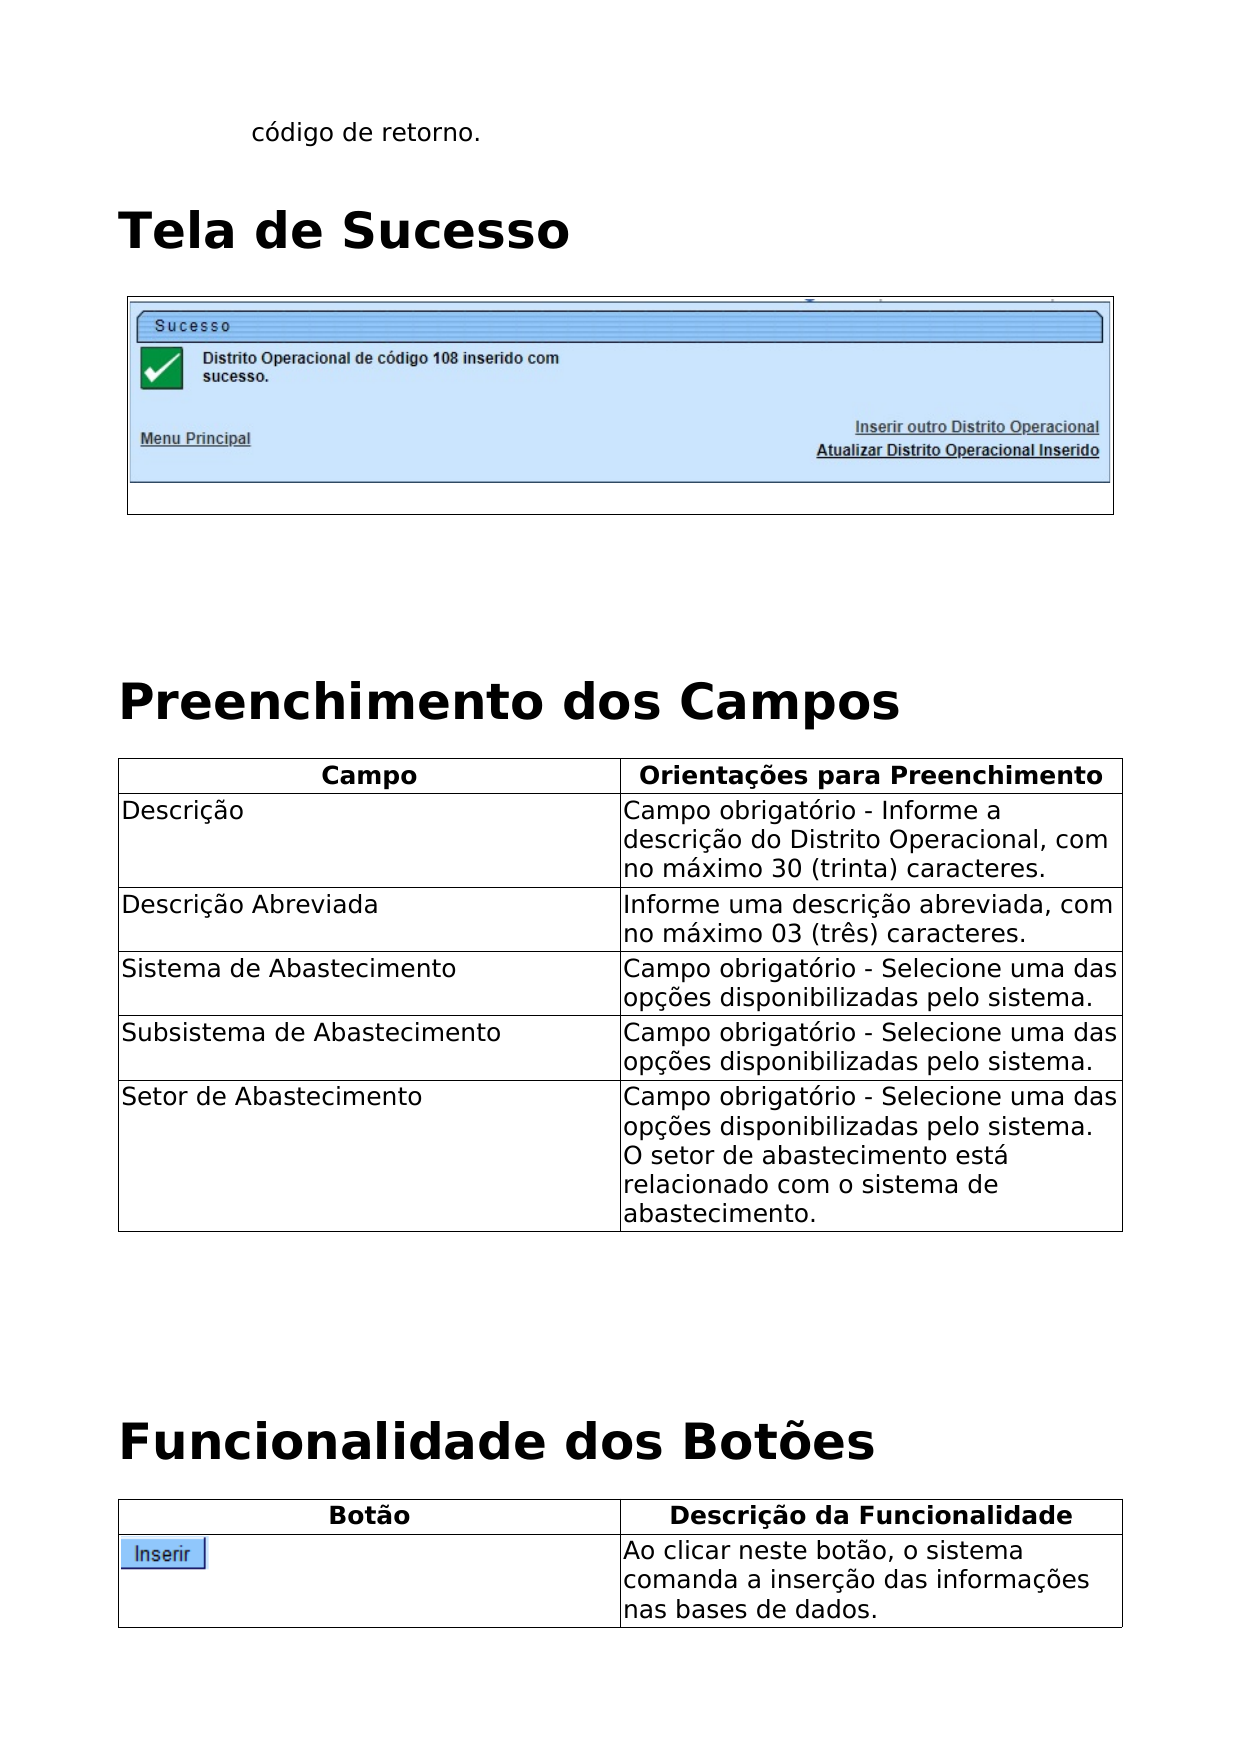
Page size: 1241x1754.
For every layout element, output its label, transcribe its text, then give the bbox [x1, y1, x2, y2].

picture [121, 1536, 209, 1571]
list código de retorno. [236, 118, 1122, 147]
table_cell Sistema de Abastecimento [119, 952, 620, 1015]
table_cell Informe uma descrição abreviada, com no máximo 03 (três) caracteres. [621, 888, 1122, 951]
table_header [128, 297, 1113, 514]
table_cell Campo obrigatório - Selecione uma das opções disponibilizadas pelo sistema. O setor de abastecimento está relacionado com o sistema de abastecimento. [621, 1081, 1122, 1231]
table_header Botão [119, 1500, 620, 1533]
picture [129, 299, 1111, 483]
table_cell Campo obrigatório - Informe a descrição do Distrito Operacional, com no máximo 30 (trinta) caracteres. [621, 794, 1122, 887]
subtitle Preenchimento dos Campos [118, 673, 1122, 731]
subtitle Tela de Sucesso [118, 202, 1122, 260]
table_cell Ao clicar neste botão, o sistema comanda a inserção das informações nas bases de dados. [621, 1535, 1122, 1627]
table_cell Descrição Abreviada [119, 888, 620, 951]
table_cell Setor de Abastecimento [119, 1081, 620, 1231]
table_cell [119, 1535, 620, 1627]
table_header Descrição da Funcionalidade [621, 1500, 1122, 1533]
table_header Orientações para Preenchimento [621, 759, 1122, 793]
table_cell Descrição [119, 794, 620, 887]
table_header Campo [119, 759, 620, 793]
table_cell Campo obrigatório - Selecione uma das opções disponibilizadas pelo sistema. [621, 952, 1122, 1015]
table_cell Subsistema de Abastecimento [119, 1016, 620, 1079]
table_cell Campo obrigatório - Selecione uma das opções disponibilizadas pelo sistema. [621, 1016, 1122, 1079]
subtitle Funcionalidade dos Botões [118, 1413, 1122, 1471]
